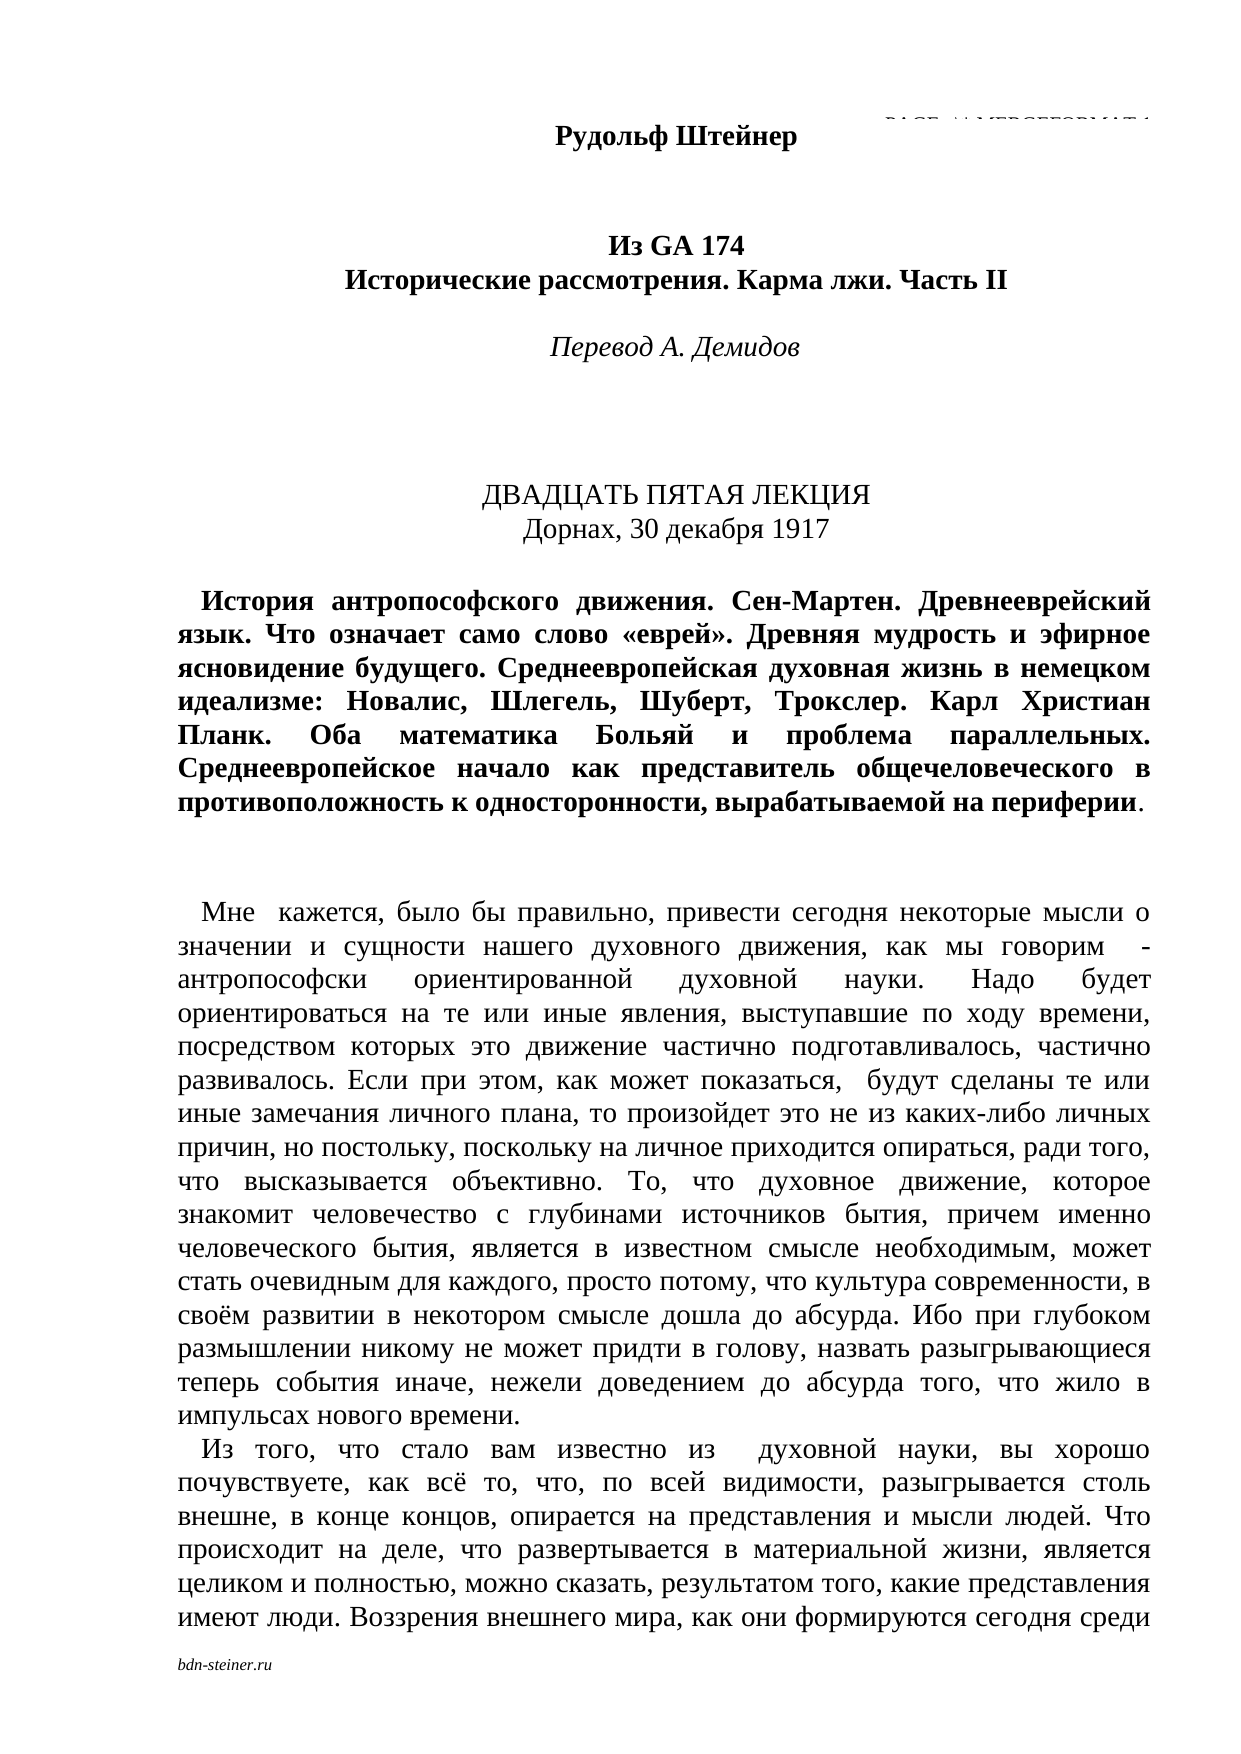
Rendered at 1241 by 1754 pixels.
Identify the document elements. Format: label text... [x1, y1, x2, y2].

text ДВАДЦАТЬ ПЯТАЯ ЛЕКЦИЯ [177, 477, 1152, 511]
text Рудольф Штейнер [177, 118, 1152, 152]
text Мне кажется, было бы правильно, привести сегодня некоторые мысли о значении и сущности нашего духовного движения, как мы говорим - антропософски ориентированной духовной науки. Надо будет ориентироваться на те или иные явления, выступавшие по ходу времени, посредством которых это движение частично подготавливалось, частично развивалось. Если при этом, как может показаться, будут сделаны те или иные замечания личного плана, то произойдет это не из каких-либо личных причин, но постольку, поскольку на личное приходится опираться, ради того, что высказывается объективно. То, что духовное движение, которое знакомит человечество с глубинами источников бытия, причем именно человеческого бытия, является в известном смысле необходимым, может стать очевидным для каждого, просто потому, что культура современности, в своём развитии в некотором смысле дошла до абсурда. Ибо при глубоком размышлении никому не может придти в голову, назвать разыгрывающиеся теперь события иначе, нежели доведением до абсурда того, что жило в импульсах нового времени. [177, 894, 1152, 1431]
text Исторические рассмотрения. Карма лжи. Часть II [177, 262, 1152, 295]
text Из GA 174 [177, 228, 1152, 262]
text Дорнах, 30 декабря 1917 [177, 511, 1152, 544]
text Перевод А. Демидов [177, 329, 1152, 362]
text История антропософского движения. Сен-Мартен. Древнееврейский язык. Что означает само слово «еврей». Древняя мудрость и эфирное ясновидение будущего. Среднеевропейская духовная жизнь в немецком идеализме: Новалис, Шлегель, Шуберт, Трокслер. Карл Христиан Планк. Оба математика Больяй и проблема параллельных. Среднеевропейское начало как представитель общечеловеческого в противоположность к односторонности, вырабатываемой на периферии. [177, 583, 1152, 818]
text Из того, что стало вам известно из духовной науки, вы хорошо почувствуете, как всё то, что, по всей видимости, разыгрывается столь внешне, в конце концов, опирается на представления и мысли людей. Что происходит на деле, что развертывается в материальной жизни, является целиком и полностью, можно сказать, результатом того, какие представления имеют люди. Воззрения внешнего мира, как они формируются сегодня среди человечества, дают картину, которая весьма сильно указывает на недостаточность мыслительных сил. Я однажды уже использовал это слово: события переросли людей, вышли из повиновения, поскольку мышление стало слабым и больше не в состоянии проникать в действительность. Слова, прилагаемые к вещам на физическом плане он майи, от внешней видимости, должны были бы теми, кто уже знает их, приниматься гораздо серьёзнее, нежели они часто принимаются. Они должны были бы глубоко, глубоко отпечатываться в общем сознании времени. Единственно в этом может быть заложено спасение от того вреда, который с известной необходимостью распространяется среди людей. Кто пытается сегодня разумным образом заглянуть в приводной механизм действий, то есть в то, что сегодня приводит мысли в действие, тот должен познать необходимость, внутреннюю необходимость того, чтобы человеческая душа стало охваченной мощными, дружественными по отношению к действительности мыслями. [177, 1431, 1152, 1632]
